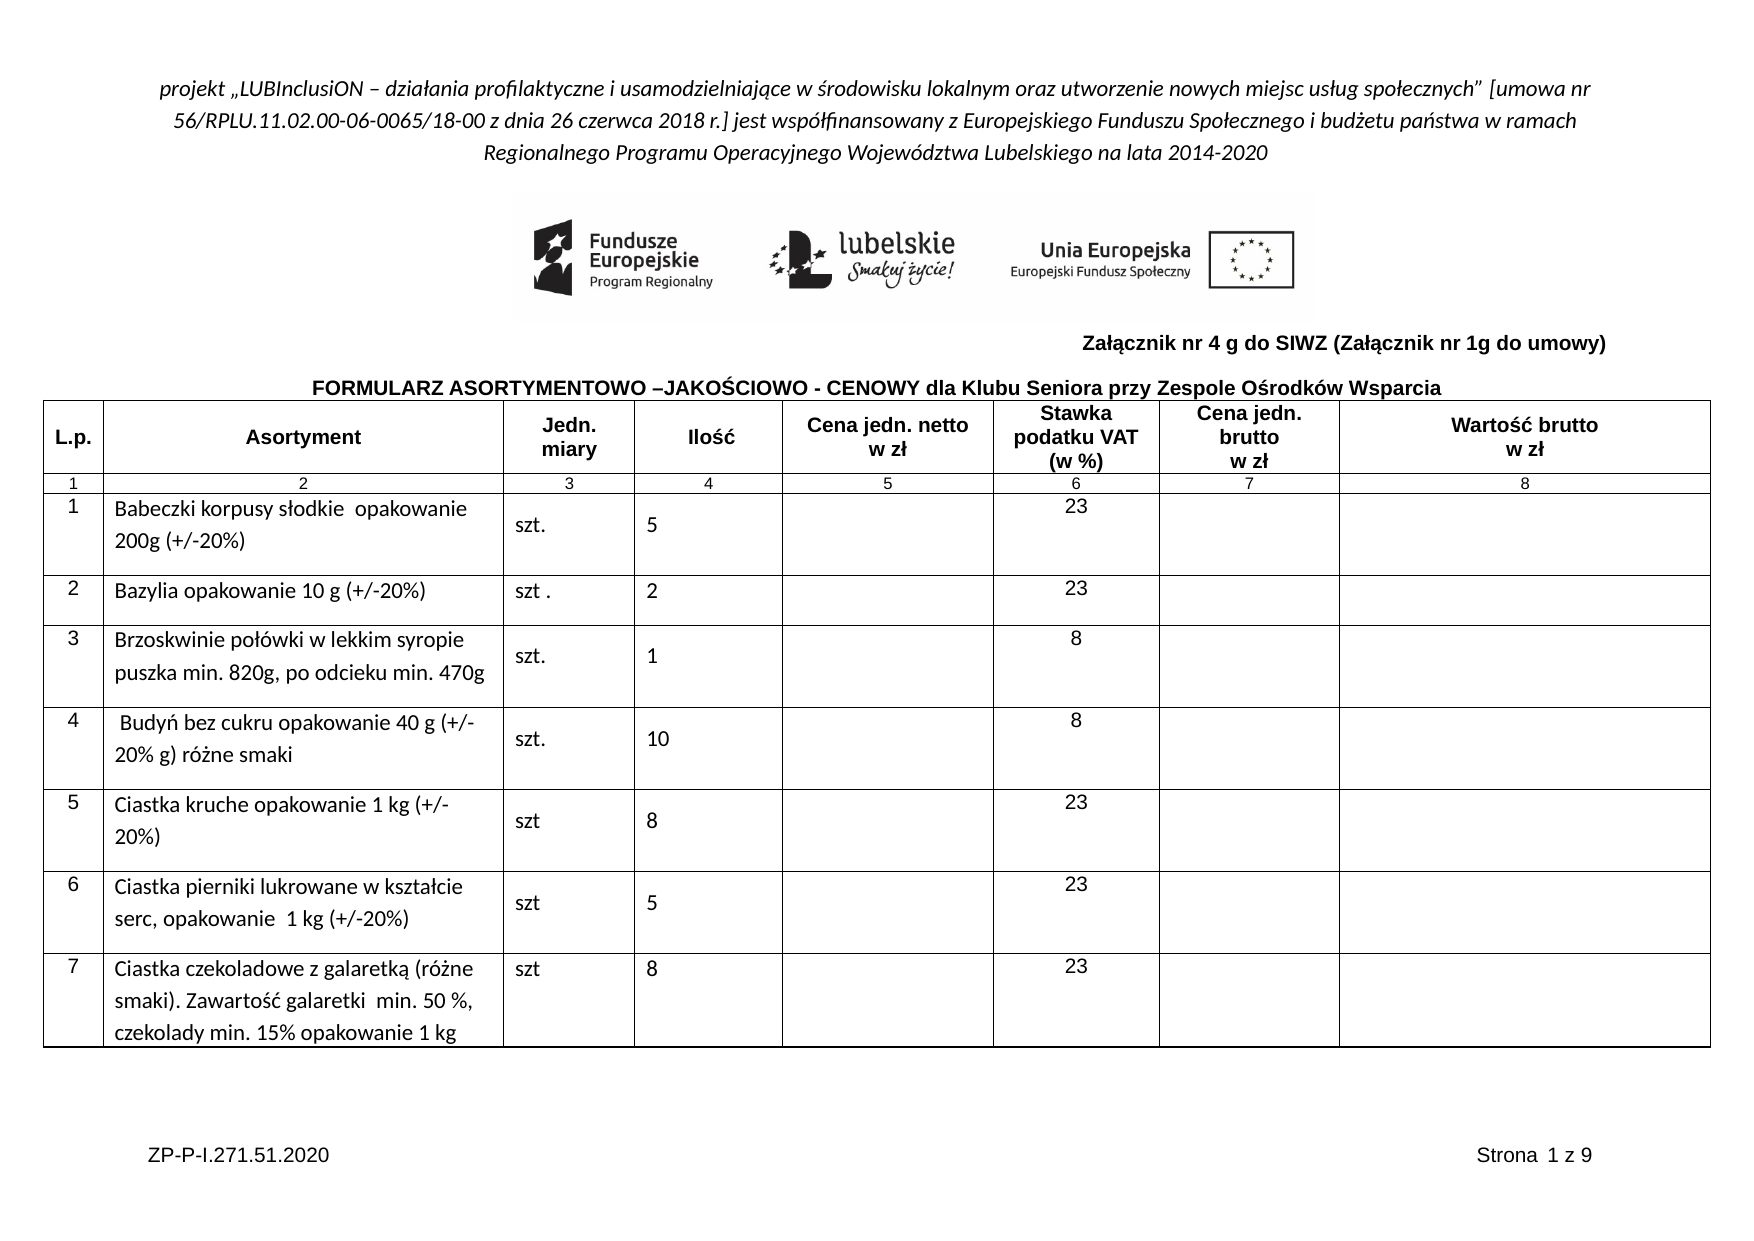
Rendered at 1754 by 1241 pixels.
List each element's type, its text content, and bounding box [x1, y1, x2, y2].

table_cell 5 [783, 474, 993, 493]
table_header Stawka podatku VAT (w %) [994, 401, 1159, 472]
table_cell 23 [994, 494, 1159, 575]
table_cell 8 [635, 954, 782, 1046]
table_cell [1340, 576, 1710, 624]
table_header Asortyment [104, 401, 503, 472]
table_cell [1160, 872, 1339, 953]
text Załącznik nr 4 g do SIWZ (Załącznik nr 1g do umowy) [148, 331, 1606, 355]
table_cell Ciastka czekoladowe z galaretką (różne smaki). Zawartość galaretki min. 50 %, czekolady min. 15% opakowanie 1 kg [104, 954, 503, 1046]
table_cell szt. [504, 708, 634, 789]
table_cell [1160, 576, 1339, 624]
table_cell 3 [44, 626, 103, 707]
table_cell 3 [504, 474, 634, 493]
table_cell [783, 790, 993, 871]
table_cell [783, 954, 993, 1046]
table_cell 7 [1160, 474, 1339, 493]
table_cell 5 [635, 872, 782, 953]
text FORMULARZ ASORTYMENTOWO –JAKOŚCIOWO - CENOWY dla Klubu Seniora przy Zespole Ośrodków Wsparcia [148, 376, 1606, 399]
table_cell 6 [44, 872, 103, 953]
table_cell 4 [635, 474, 782, 493]
table_header Wartość brutto w zł [1340, 401, 1710, 472]
table_header L.p. [44, 401, 103, 472]
table_cell 8 [635, 790, 782, 871]
table_cell [783, 494, 993, 575]
table_cell 7 [44, 954, 103, 1046]
table_cell 5 [44, 790, 103, 871]
table_cell Budyń bez cukru opakowanie 40 g (+/-20% g) różne smaki [104, 708, 503, 789]
table_cell 6 [994, 474, 1159, 493]
table_cell Ciastka kruche opakowanie 1 kg (+/-20%) [104, 790, 503, 871]
table_cell Ciastka pierniki lukrowane w kształcie serc, opakowanie 1 kg (+/-20%) [104, 872, 503, 953]
table_cell 23 [994, 872, 1159, 953]
table_cell 23 [994, 576, 1159, 624]
table_cell 1 [44, 474, 103, 493]
table_cell Babeczki korpusy słodkie opakowanie 200g (+/-20%) [104, 494, 503, 575]
table_cell szt. [504, 626, 634, 707]
table_cell 8 [1340, 474, 1710, 493]
table_cell [1160, 954, 1339, 1046]
table_header Jedn. miary [504, 401, 634, 472]
table_cell [1340, 626, 1710, 707]
table_cell [1160, 790, 1339, 871]
table_header Cena jedn. netto w zł [783, 401, 993, 472]
table_header Cena jedn. brutto w zł [1160, 401, 1339, 472]
table_cell szt. [504, 494, 634, 575]
table_header Ilość [635, 401, 782, 472]
table_cell 23 [994, 954, 1159, 1046]
table_cell 1 [44, 494, 103, 575]
table_cell 2 [104, 474, 503, 493]
table_cell 2 [635, 576, 782, 624]
table_cell [1160, 494, 1339, 575]
table_cell szt [504, 872, 634, 953]
table_cell Bazylia opakowanie 10 g (+/-20%) [104, 576, 503, 624]
table_cell 8 [994, 626, 1159, 707]
table_cell [783, 872, 993, 953]
table_cell szt . [504, 576, 634, 624]
table_cell 4 [44, 708, 103, 789]
table_cell 8 [994, 708, 1159, 789]
table_cell 1 [635, 626, 782, 707]
table_cell Brzoskwinie połówki w lekkim syropie puszka min. 820g, po odcieku min. 470g [104, 626, 503, 707]
table_cell [1340, 708, 1710, 789]
table_cell 5 [635, 494, 782, 575]
table_cell 23 [994, 790, 1159, 871]
table_cell [783, 626, 993, 707]
table_cell [1340, 872, 1710, 953]
table_cell szt [504, 954, 634, 1046]
table_cell [1160, 626, 1339, 707]
table_cell 10 [635, 708, 782, 789]
picture [513, 192, 1314, 322]
table_cell [783, 708, 993, 789]
table_cell szt [504, 790, 634, 871]
table_cell [783, 576, 993, 624]
table_cell [1340, 494, 1710, 575]
table_cell 2 [44, 576, 103, 624]
table_cell [1340, 790, 1710, 871]
table_cell [1340, 954, 1710, 1046]
table_cell [1160, 708, 1339, 789]
